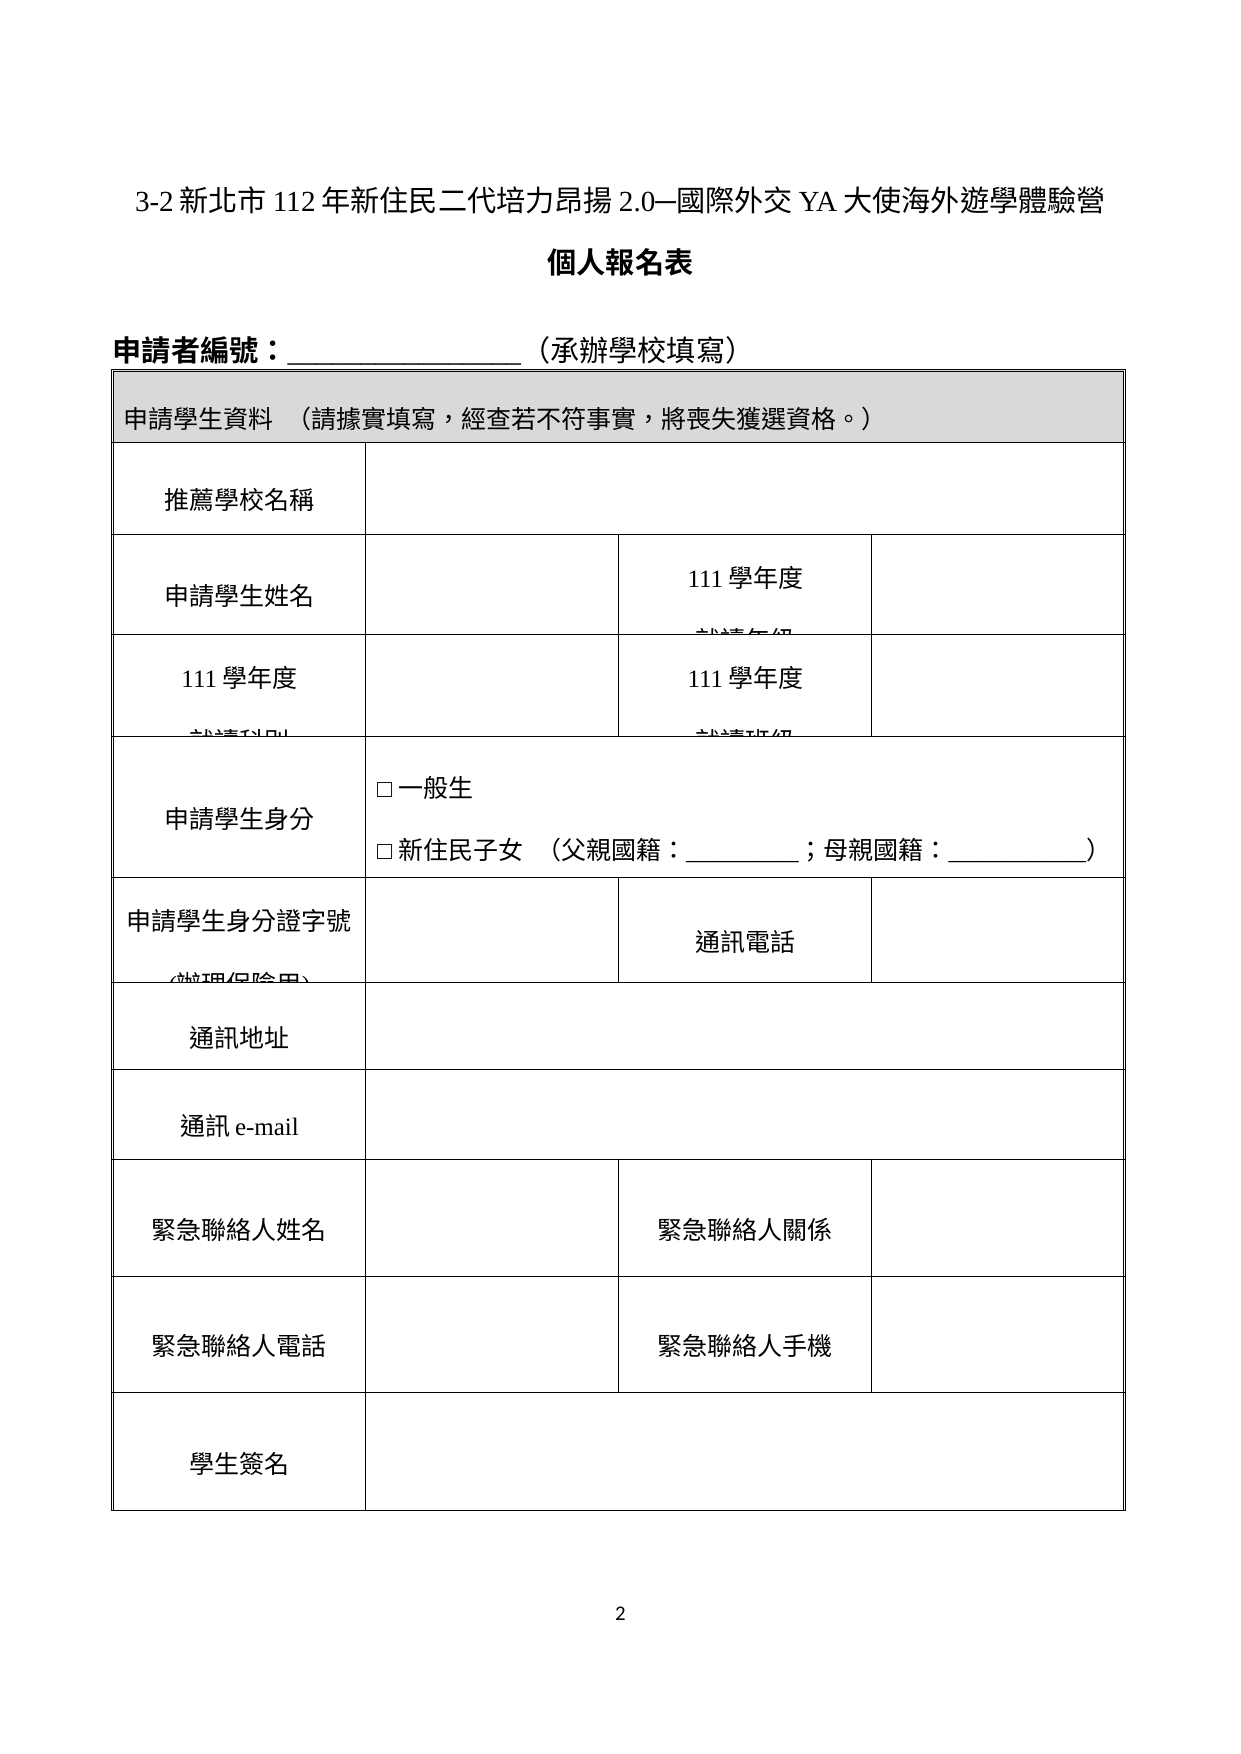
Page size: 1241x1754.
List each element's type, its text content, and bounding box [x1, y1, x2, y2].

text 3-2新北市112年新住民二代培力昂揚2.0─國際外交YA大使海外遊學體驗營 [112, 157, 1128, 219]
table_cell [872, 535, 1123, 634]
table_cell [872, 1277, 1123, 1392]
table_cell [366, 1393, 1123, 1510]
table_cell [872, 878, 1123, 982]
table_cell [872, 1160, 1123, 1276]
table_cell [366, 535, 618, 634]
table_header 申請學生資料 （請據實填寫，經查若不符事實，將喪失獲選資格。） [114, 372, 1123, 442]
table_cell 緊急聯絡人關係 [619, 1160, 871, 1276]
table_cell 申請學生姓名 [114, 535, 365, 634]
table_cell [366, 1277, 618, 1392]
table_cell 申請學生身分證字號 (辦理保險用) [114, 878, 365, 982]
table_cell 通訊地址 [114, 983, 365, 1069]
table_cell 緊急聯絡人電話 [114, 1277, 365, 1392]
table_cell 通訊電話 [619, 878, 871, 982]
table_cell 緊急聯絡人姓名 [114, 1160, 365, 1276]
table_cell 通訊e-mail [114, 1070, 365, 1159]
table_cell [366, 443, 1123, 534]
table_cell 111學年度 就讀年級 [619, 535, 871, 634]
table_cell [872, 635, 1123, 736]
table_cell 111學年度 就讀科別 [114, 635, 365, 736]
table_cell 申請學生身分 [114, 737, 365, 877]
table_cell [366, 635, 618, 736]
table_cell [366, 983, 1123, 1069]
text 個人報名表 [112, 219, 1128, 282]
table_cell 推薦學校名稱 [114, 443, 365, 534]
table_cell 學生簽名 [114, 1393, 365, 1510]
table_cell [366, 1070, 1123, 1159]
table_cell [366, 1160, 618, 1276]
table_cell [366, 878, 618, 982]
table_cell 緊急聯絡人手機 [619, 1277, 871, 1392]
table_cell 111學年度 就讀班級 [619, 635, 871, 736]
text 申請者編號：________________（承辦學校填寫） [112, 307, 1128, 369]
table_cell □ 一般生 □ 新住民子女 （父親國籍：_________；母親國籍：___________） [366, 737, 1123, 877]
